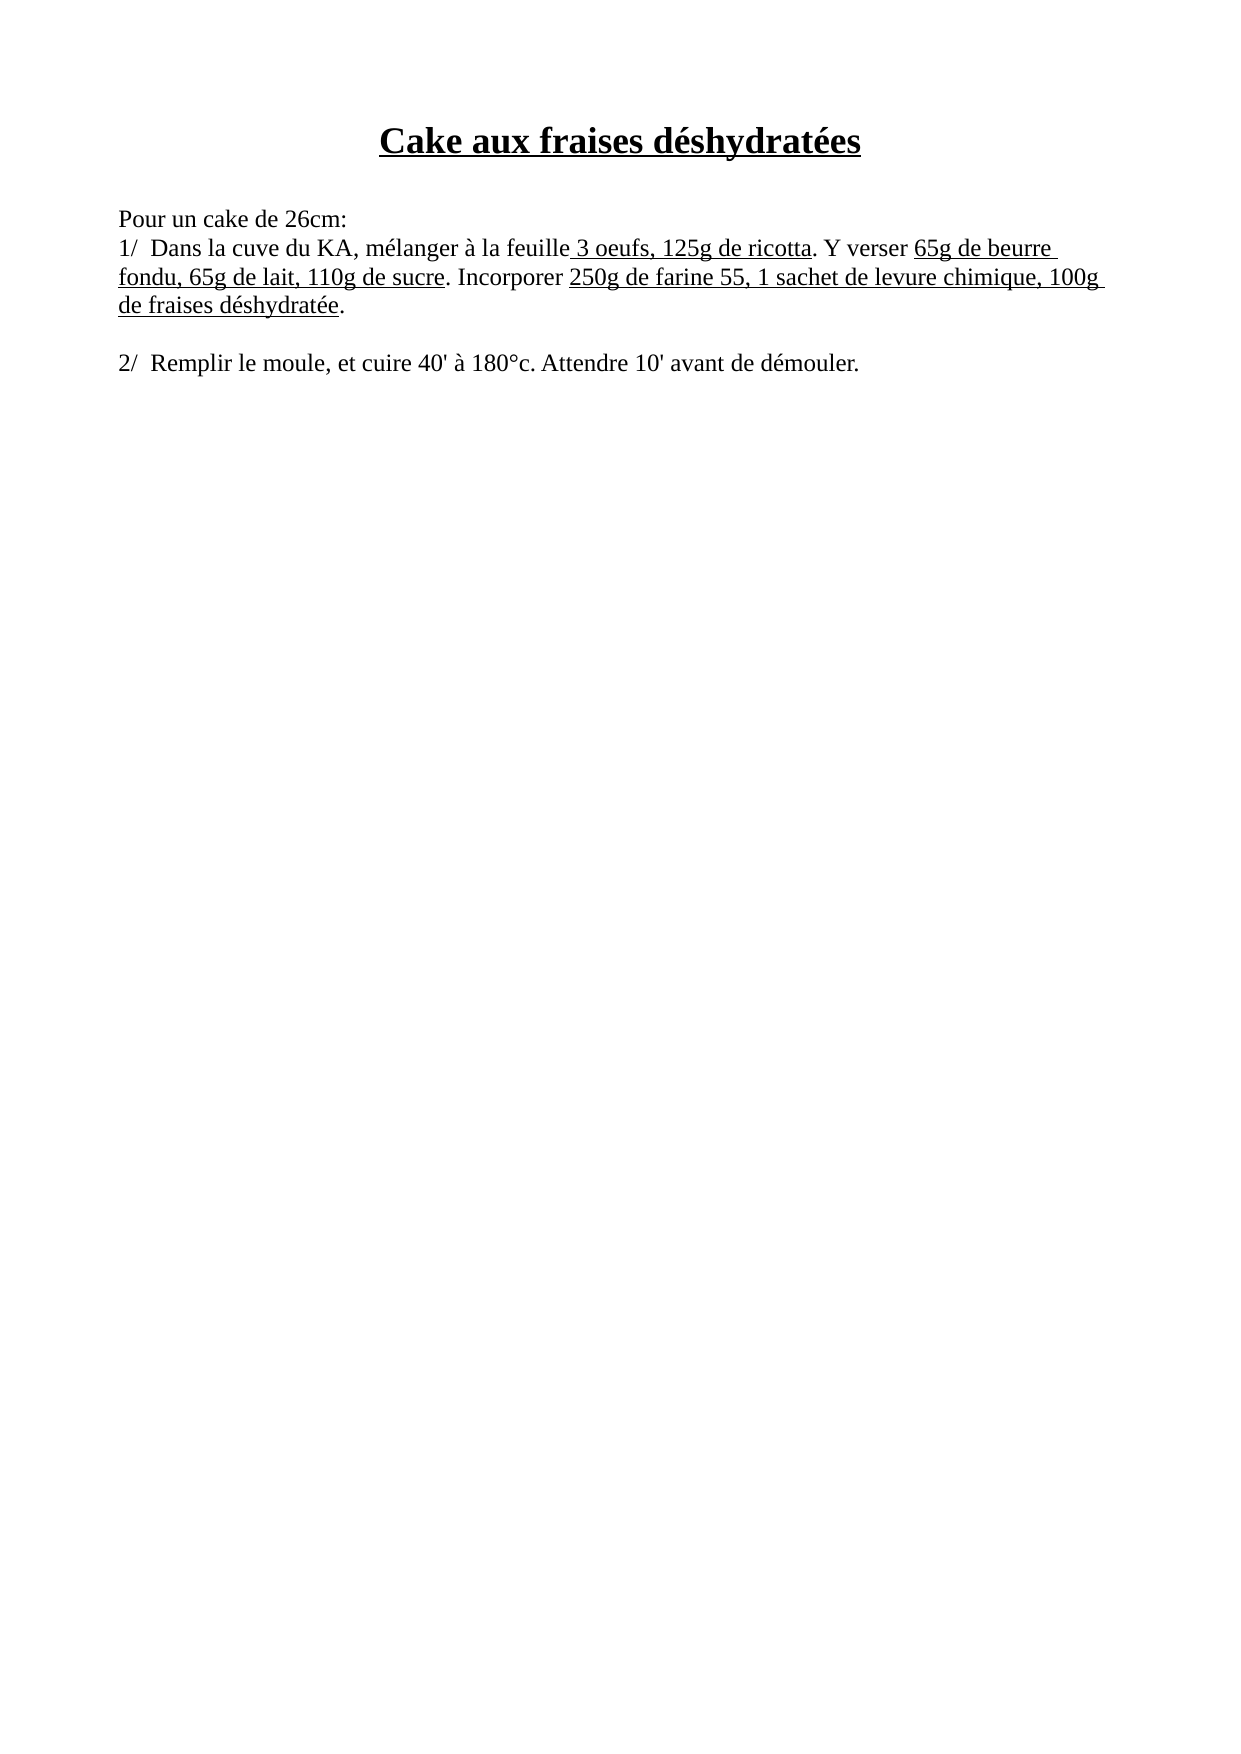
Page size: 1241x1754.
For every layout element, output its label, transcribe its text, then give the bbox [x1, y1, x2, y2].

text Cake aux fraises déshydratées [118, 118, 1122, 161]
text Pour un cake de 26cm: 1/ Dans la cuve du KA, mélanger à la feuille 3 oeufs, 125g de ricotta. Y verser 65g de beurre fondu, 65g de lait, 110g de sucre. Incorporer 250g de farine 55, 1 sachet de levure chimique, 100g de fraises déshydratée. 2/ Remplir le moule, et cuire 40' à 180°c. Attendre 10' avant de démouler. [118, 204, 1122, 377]
